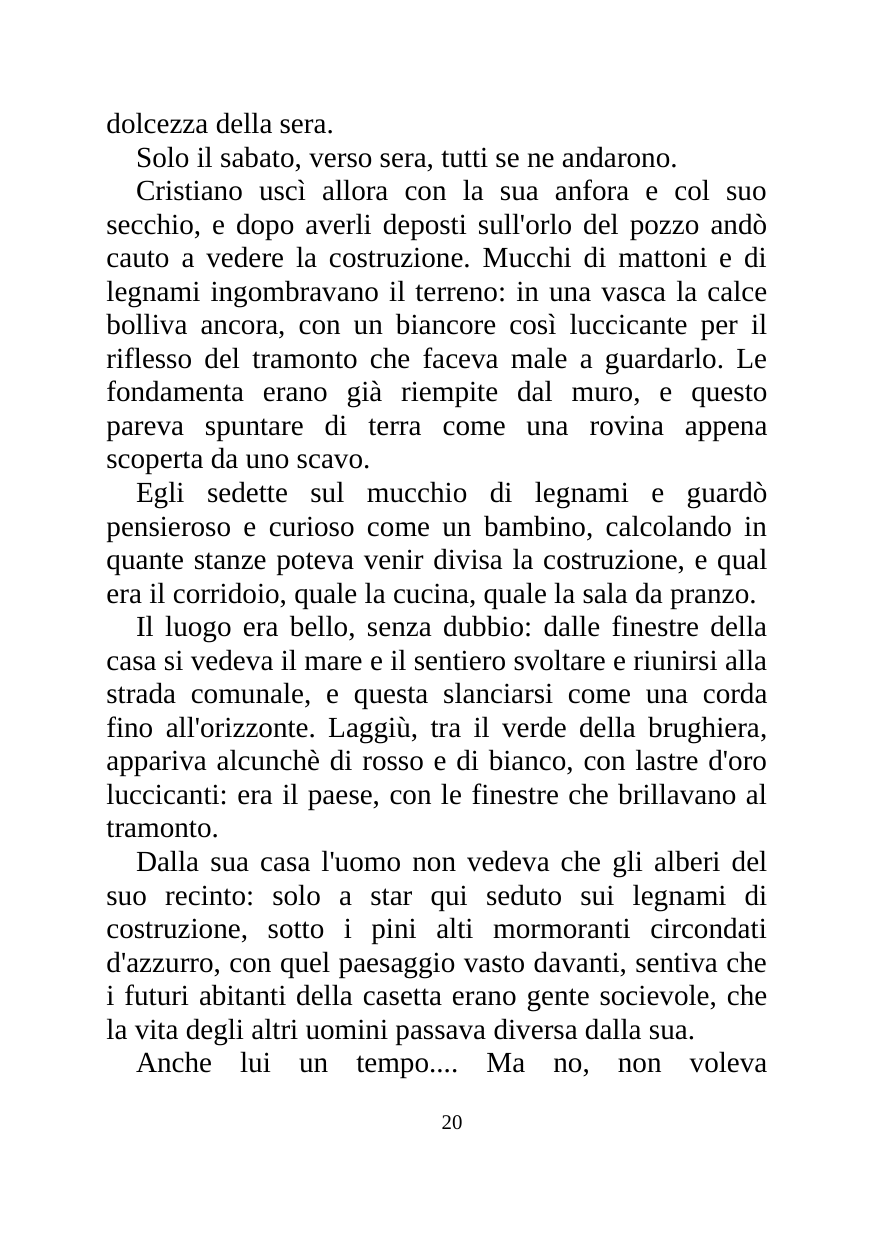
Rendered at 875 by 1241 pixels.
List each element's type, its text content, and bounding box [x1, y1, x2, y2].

text Dalla sua casa l'uomo non vedeva che gli alberi del suo recinto: solo a star qui seduto sui legnami di costruzione, sotto i pini alti mormoranti circondati d'azzurro, con quel paesaggio vasto davanti, sentiva che i futuri abitanti della casetta erano gente socievole, che la vita degli altri uomini passava diversa dalla sua. [106, 844, 768, 1045]
text dolcezza della sera. [106, 106, 768, 140]
text Cristiano uscì allora con la sua anfora e col suo secchio, e dopo averli deposti sull'orlo del pozzo andò cauto a vedere la costruzione. Mucchi di mattoni e di legnami ingombravano il terreno: in una vasca la calce bolliva ancora, con un biancore così luccicante per il riflesso del tramonto che faceva male a guardarlo. Le fondamenta erano già riempite dal muro, e questo pareva spuntare di terra come una rovina appena scoperta da uno scavo. [106, 173, 768, 475]
text Il luogo era bello, senza dubbio: dalle finestre della casa si vedeva il mare e il sentiero svoltare e riunirsi alla strada comunale, e questa slanciarsi come una corda fino all'orizzonte. Laggiù, tra il verde della brughiera, appariva alcunchè di rosso e di bianco, con lastre d'oro luccicanti: era il paese, con le finestre che brillavano al tramonto. [106, 609, 768, 844]
text Anche lui un tempo.... Ma no, non voleva [106, 1045, 768, 1079]
text Egli sedette sul mucchio di legnami e guardò pensieroso e curioso come un bambino, calcolando in quante stanze poteva venir divisa la costruzione, e qual era il corridoio, quale la cucina, quale la sala da pranzo. [106, 475, 768, 609]
text Solo il sabato, verso sera, tutti se ne andarono. [106, 140, 768, 173]
